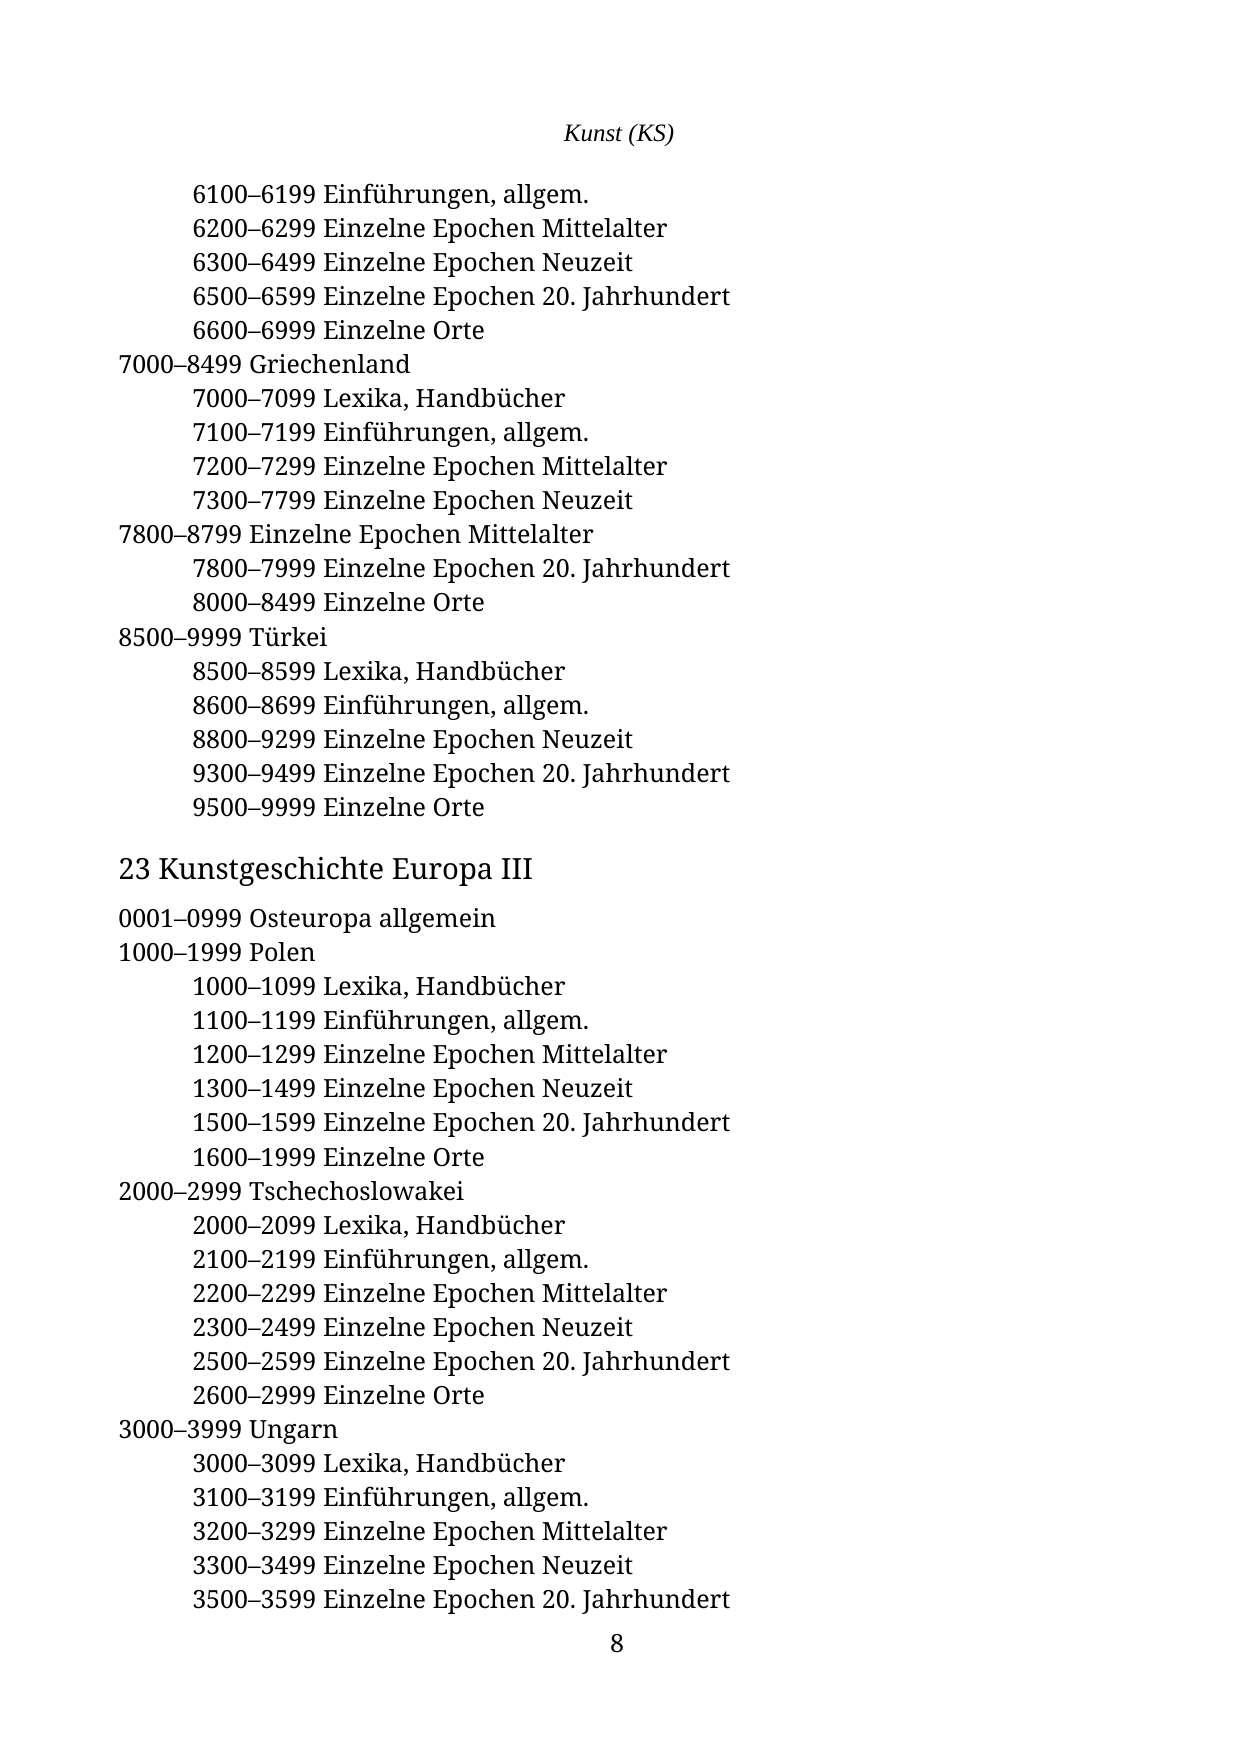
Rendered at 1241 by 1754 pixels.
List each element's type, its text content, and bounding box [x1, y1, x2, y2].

text 6600–6999 Einzelne Orte [118, 313, 1122, 347]
text 1500–1599 Einzelne Epochen 20. Jahrhundert [118, 1105, 1122, 1139]
text 1600–1999 Einzelne Orte [118, 1139, 1122, 1173]
text 8600–8699 Einführungen, allgem. [118, 687, 1122, 721]
text 7800–7999 Einzelne Epochen 20. Jahrhundert [118, 551, 1122, 585]
text 2300–2499 Einzelne Epochen Neuzeit [118, 1309, 1122, 1343]
text 9300–9499 Einzelne Epochen 20. Jahrhundert [118, 755, 1122, 789]
text 8800–9299 Einzelne Epochen Neuzeit [118, 721, 1122, 755]
text 2600–2999 Einzelne Orte [118, 1378, 1122, 1412]
text 2000–2099 Lexika, Handbücher [118, 1207, 1122, 1241]
text 3000–3999 Ungarn [118, 1412, 1122, 1446]
text 6500–6599 Einzelne Epochen 20. Jahrhundert [118, 278, 1122, 313]
text 7300–7799 Einzelne Epochen Neuzeit [118, 483, 1122, 517]
text 0001–0999 Osteuropa allgemein [118, 901, 1122, 935]
text 2000–2999 Tschechoslowakei [118, 1173, 1122, 1207]
text 6100–6199 Einführungen, allgem. [118, 176, 1122, 210]
text 2100–2199 Einführungen, allgem. [118, 1241, 1122, 1275]
text 1300–1499 Einzelne Epochen Neuzeit [118, 1071, 1122, 1105]
text 1000–1099 Lexika, Handbücher [118, 969, 1122, 1003]
text 2200–2299 Einzelne Epochen Mittelalter [118, 1275, 1122, 1309]
text 3500–3599 Einzelne Epochen 20. Jahrhundert [118, 1582, 1122, 1616]
text 7000–7099 Lexika, Handbücher [118, 381, 1122, 415]
subtitle 23 Kunstgeschichte Europa III [118, 848, 1122, 888]
text 8500–8599 Lexika, Handbücher [118, 653, 1122, 687]
text 6300–6499 Einzelne Epochen Neuzeit [118, 244, 1122, 278]
text 3200–3299 Einzelne Epochen Mittelalter [118, 1514, 1122, 1548]
text 9500–9999 Einzelne Orte [118, 789, 1122, 823]
text 8500–9999 Türkei [118, 619, 1122, 653]
text 2500–2599 Einzelne Epochen 20. Jahrhundert [118, 1343, 1122, 1378]
text 1100–1199 Einführungen, allgem. [118, 1003, 1122, 1037]
text 1000–1999 Polen [118, 935, 1122, 969]
text 7000–8499 Griechenland [118, 347, 1122, 381]
text 3100–3199 Einführungen, allgem. [118, 1480, 1122, 1514]
text 1200–1299 Einzelne Epochen Mittelalter [118, 1037, 1122, 1071]
text 8000–8499 Einzelne Orte [118, 585, 1122, 619]
text 3000–3099 Lexika, Handbücher [118, 1446, 1122, 1480]
text 3300–3499 Einzelne Epochen Neuzeit [118, 1548, 1122, 1582]
text 7800–8799 Einzelne Epochen Mittelalter [118, 517, 1122, 551]
text 6200–6299 Einzelne Epochen Mittelalter [118, 210, 1122, 244]
text 7100–7199 Einführungen, allgem. [118, 415, 1122, 449]
text 7200–7299 Einzelne Epochen Mittelalter [118, 449, 1122, 483]
